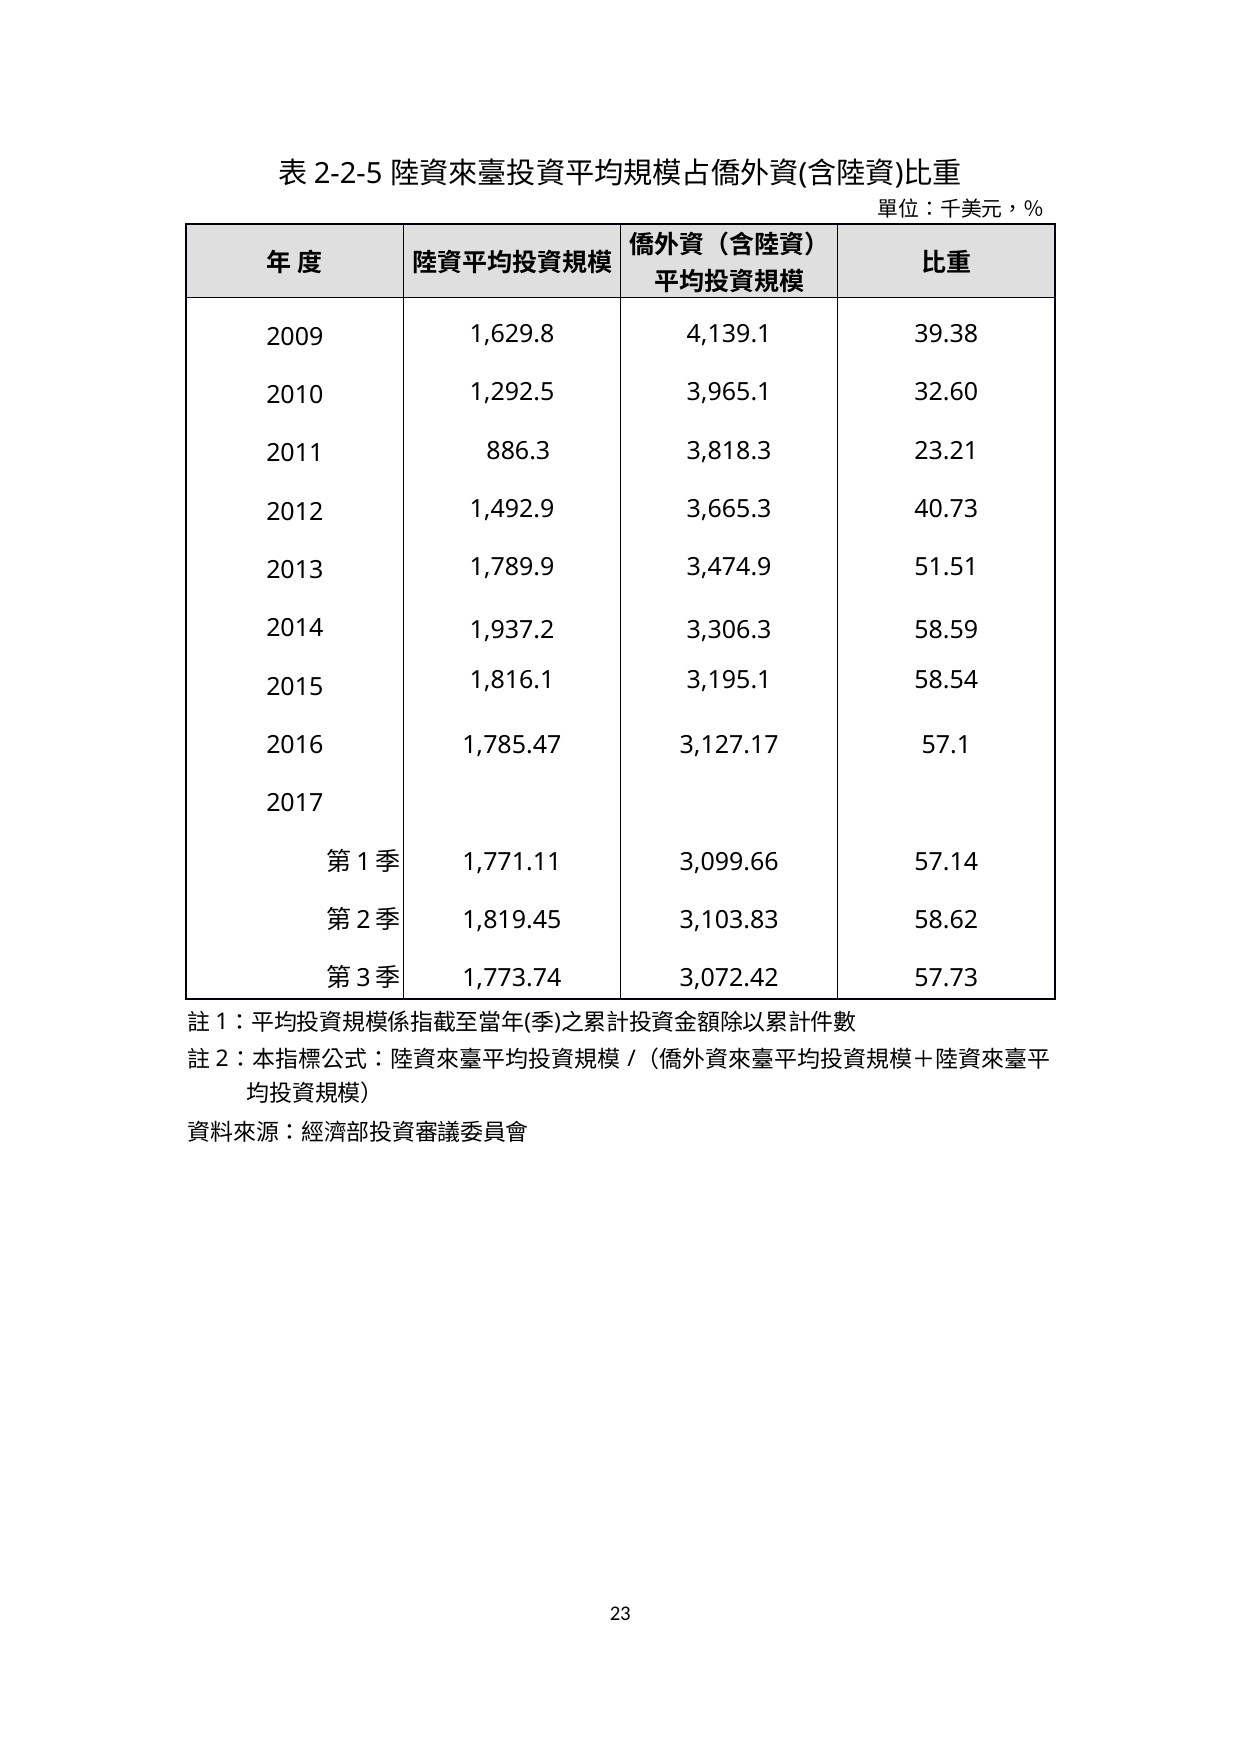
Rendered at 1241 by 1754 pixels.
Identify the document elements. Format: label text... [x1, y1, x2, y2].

table_cell 1,629.8 [404, 298, 620, 357]
table_cell 40.73 [838, 473, 1054, 532]
table_cell 57.1 57.14 58.62 57.73 [838, 707, 1054, 998]
table_cell 3,474.9 [621, 532, 837, 590]
text 表2-2-5 陸資來臺投資平均規模占僑外資(含陸資)比重 [162, 150, 1078, 192]
table_cell 資料來源：經濟部投資審議委員會 [186, 1108, 1055, 1150]
table_cell 1,292.5 [404, 357, 620, 415]
table_cell 2012 [187, 473, 403, 532]
table_header 比重 [838, 225, 1054, 297]
table_cell 1,492.9 [404, 473, 620, 532]
table_cell 3,818.3 [621, 415, 837, 473]
table_cell 32.60 [838, 357, 1054, 415]
table_cell 3,306.3 3,195.1 [621, 590, 837, 707]
table_cell 4,139.1 [621, 298, 837, 357]
table_cell 2011 [187, 415, 403, 473]
table_header 陸資平均投資規模 [404, 225, 620, 297]
text 單位：千美元，％ [187, 192, 1044, 223]
table_cell 58.59 58.54 [838, 590, 1054, 707]
table_cell 註1：平均投資規模係指截至當年(季)之累計投資金額除以累計件數 註2：本指標公式：陸資來臺平均投資規模 /（僑外資來臺平均投資規模＋陸資來臺平均投資規模） [186, 1000, 1055, 1108]
table_cell 23.21 [838, 415, 1054, 473]
table_header 年 度 [187, 225, 403, 297]
table_cell 2013 [187, 532, 403, 590]
table_cell 2014 2015 [187, 590, 403, 707]
table_cell 2016 2017 第1季 第2季 第3季 [187, 707, 403, 998]
table_cell 2010 [187, 357, 403, 415]
table_cell 3,665.3 [621, 473, 837, 532]
table_cell 886.3 [404, 415, 620, 473]
table_cell 3,127.17 3,099.66 3,103.83 3,072.42 [621, 707, 837, 998]
table_header 僑外資（含陸資） 平均投資規模 [621, 225, 837, 297]
table_cell 39.38 [838, 298, 1054, 357]
table_cell 1,937.2 1,816.1 [404, 590, 620, 707]
table_cell 1,785.47 1,771.11 1,819.45 1,773.74 [404, 707, 620, 998]
table_cell 3,965.1 [621, 357, 837, 415]
table_cell 51.51 [838, 532, 1054, 590]
table_cell 1,789.9 [404, 532, 620, 590]
table_cell 2009 [187, 298, 403, 357]
